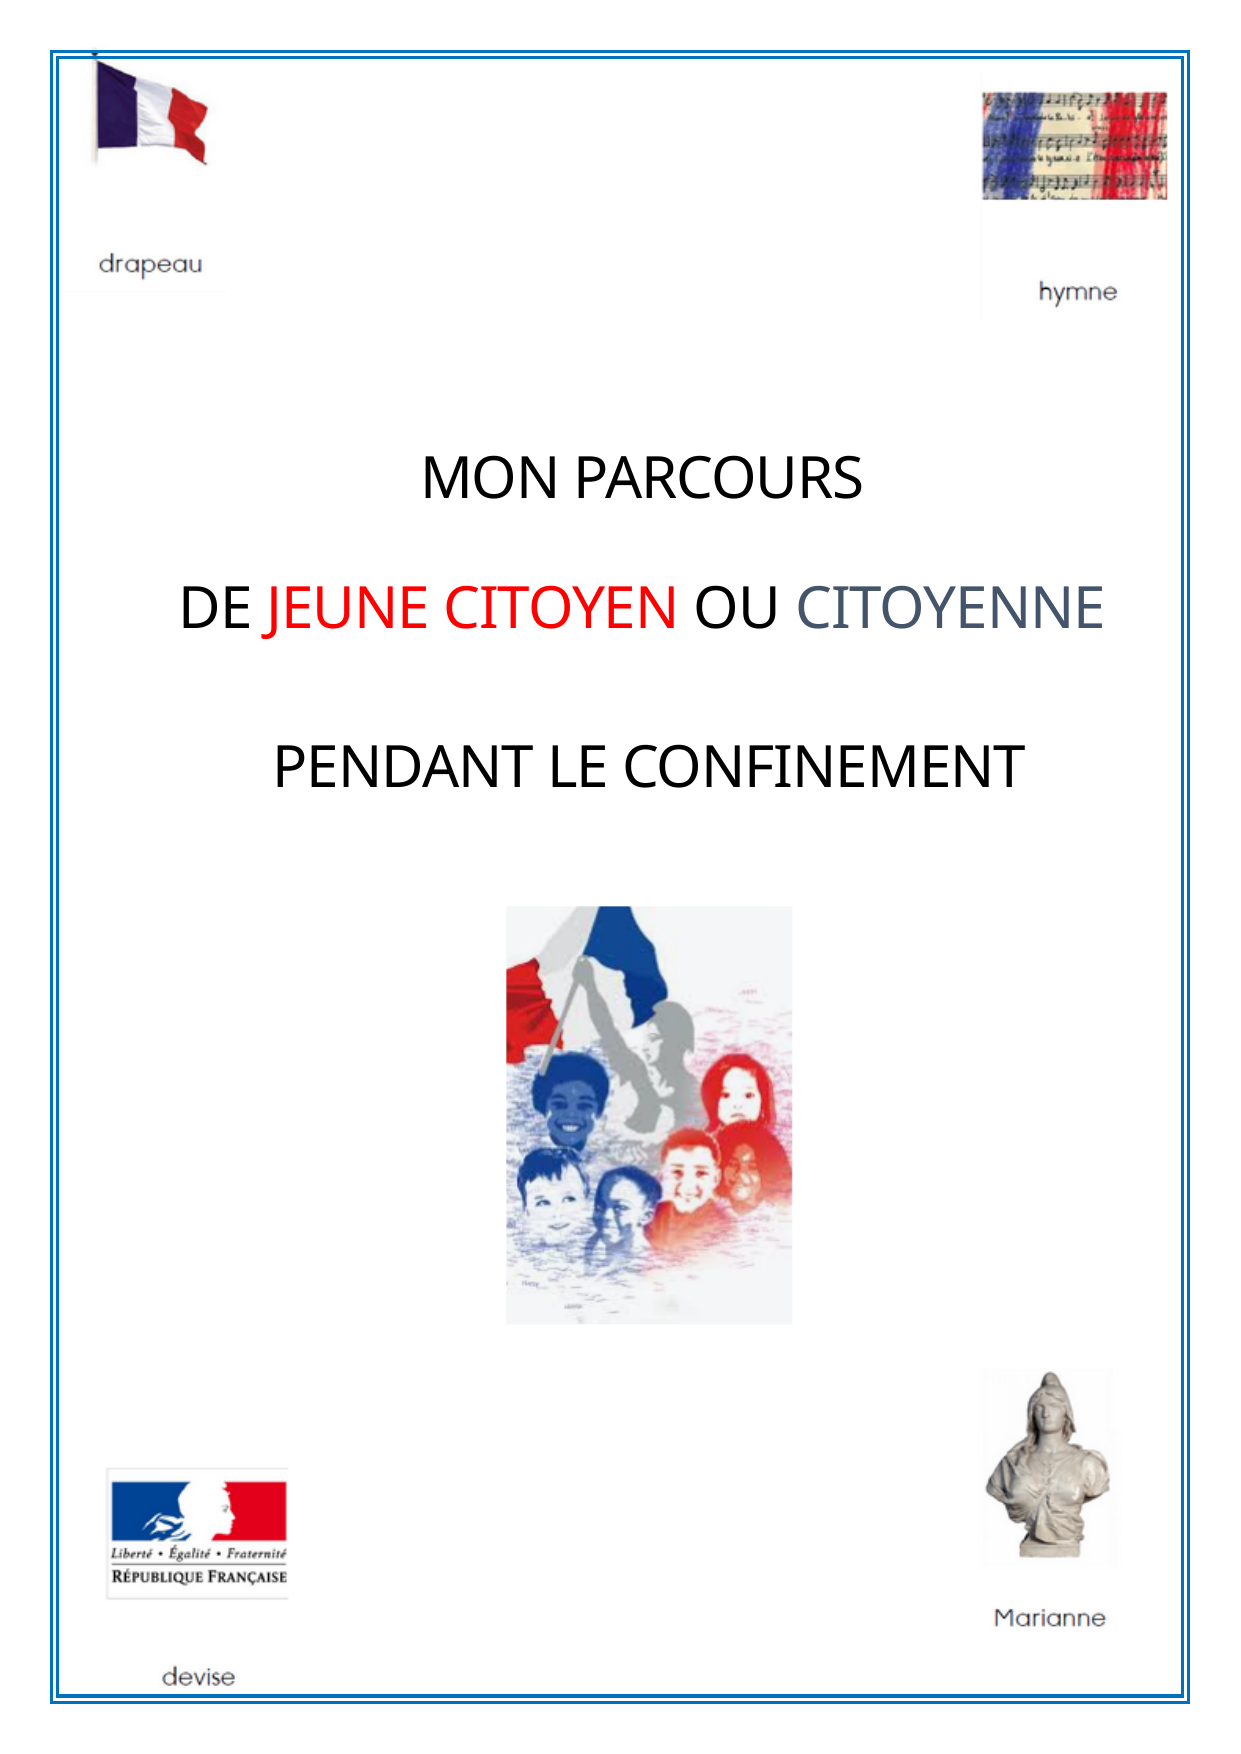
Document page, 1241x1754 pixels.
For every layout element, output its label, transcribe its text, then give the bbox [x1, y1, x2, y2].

text [1190, 436, 1211, 516]
text MON PARCOURS [88, 436, 1181, 516]
text DE JEUNE CITOYEN OU CITOYENNE PENDANT LE CONFINEMENT [88, 566, 1181, 804]
text [1190, 566, 1211, 804]
